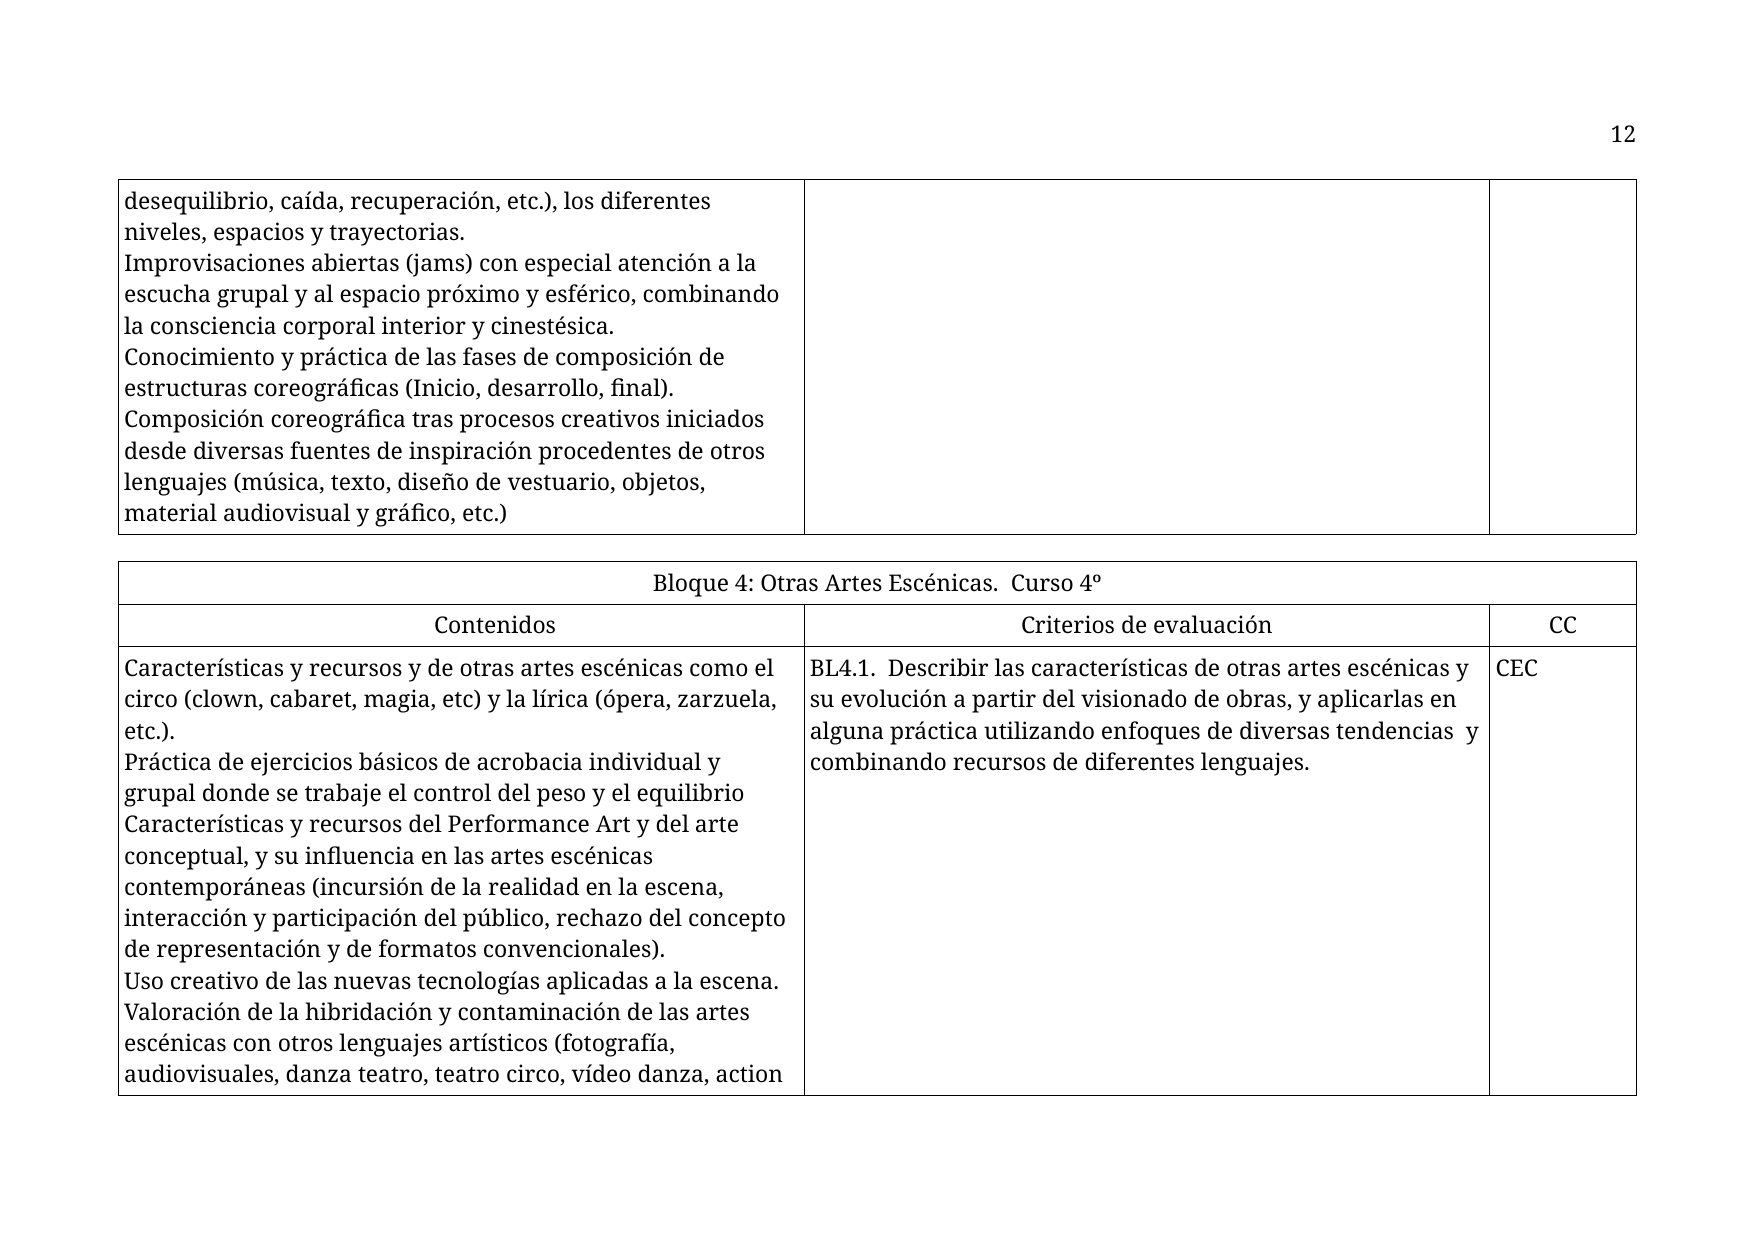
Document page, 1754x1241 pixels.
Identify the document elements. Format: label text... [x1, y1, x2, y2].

table_cell CEC [1490, 647, 1636, 1095]
table_cell Criterios de evaluación [805, 605, 1489, 646]
table_cell [805, 180, 1489, 534]
table_cell Características y recursos y de otras artes escénicas como el circo (clown, cabaret, magia, etc) y la lírica (ópera, zarzuela, etc.). Práctica de ejercicios básicos de acrobacia individual y grupal donde se trabaje el control del peso y el equilibrio Características y recursos del Performance Art y del arte conceptual, y su influencia en las artes escénicas contemporáneas (incursión de la realidad en la escena, interacción y participación del público, rechazo del concepto de representación y de formatos convencionales). Uso creativo de las nuevas tecnologías aplicadas a la escena. Valoración de la hibridación y contaminación de las artes escénicas con otros lenguajes artísticos (fotografía, audiovisuales, danza teatro, teatro circo, vídeo danza, action [119, 647, 804, 1095]
table_cell [1490, 180, 1636, 534]
table_cell Contenidos [119, 605, 804, 646]
table_cell BL4.1. Describir las características de otras artes escénicas y su evolución a partir del visionado de obras, y aplicarlas en alguna práctica utilizando enfoques de diversas tendencias y combinando recursos de diferentes lenguajes. [805, 647, 1489, 1095]
table_header Bloque 4: Otras Artes Escénicas. Curso 4º [119, 562, 1636, 603]
table_cell CC [1490, 605, 1636, 646]
table_cell desequilibrio, caída, recuperación, etc.), los diferentes niveles, espacios y trayectorias. Improvisaciones abiertas (jams) con especial atención a la escucha grupal y al espacio próximo y esférico, combinando la consciencia corporal interior y cinestésica. Conocimiento y práctica de las fases de composición de estructuras coreográficas (Inicio, desarrollo, final). Composición coreográfica tras procesos creativos iniciados desde diversas fuentes de inspiración procedentes de otros lenguajes (música, texto, diseño de vestuario, objetos, material audiovisual y gráfico, etc.) [119, 180, 804, 534]
